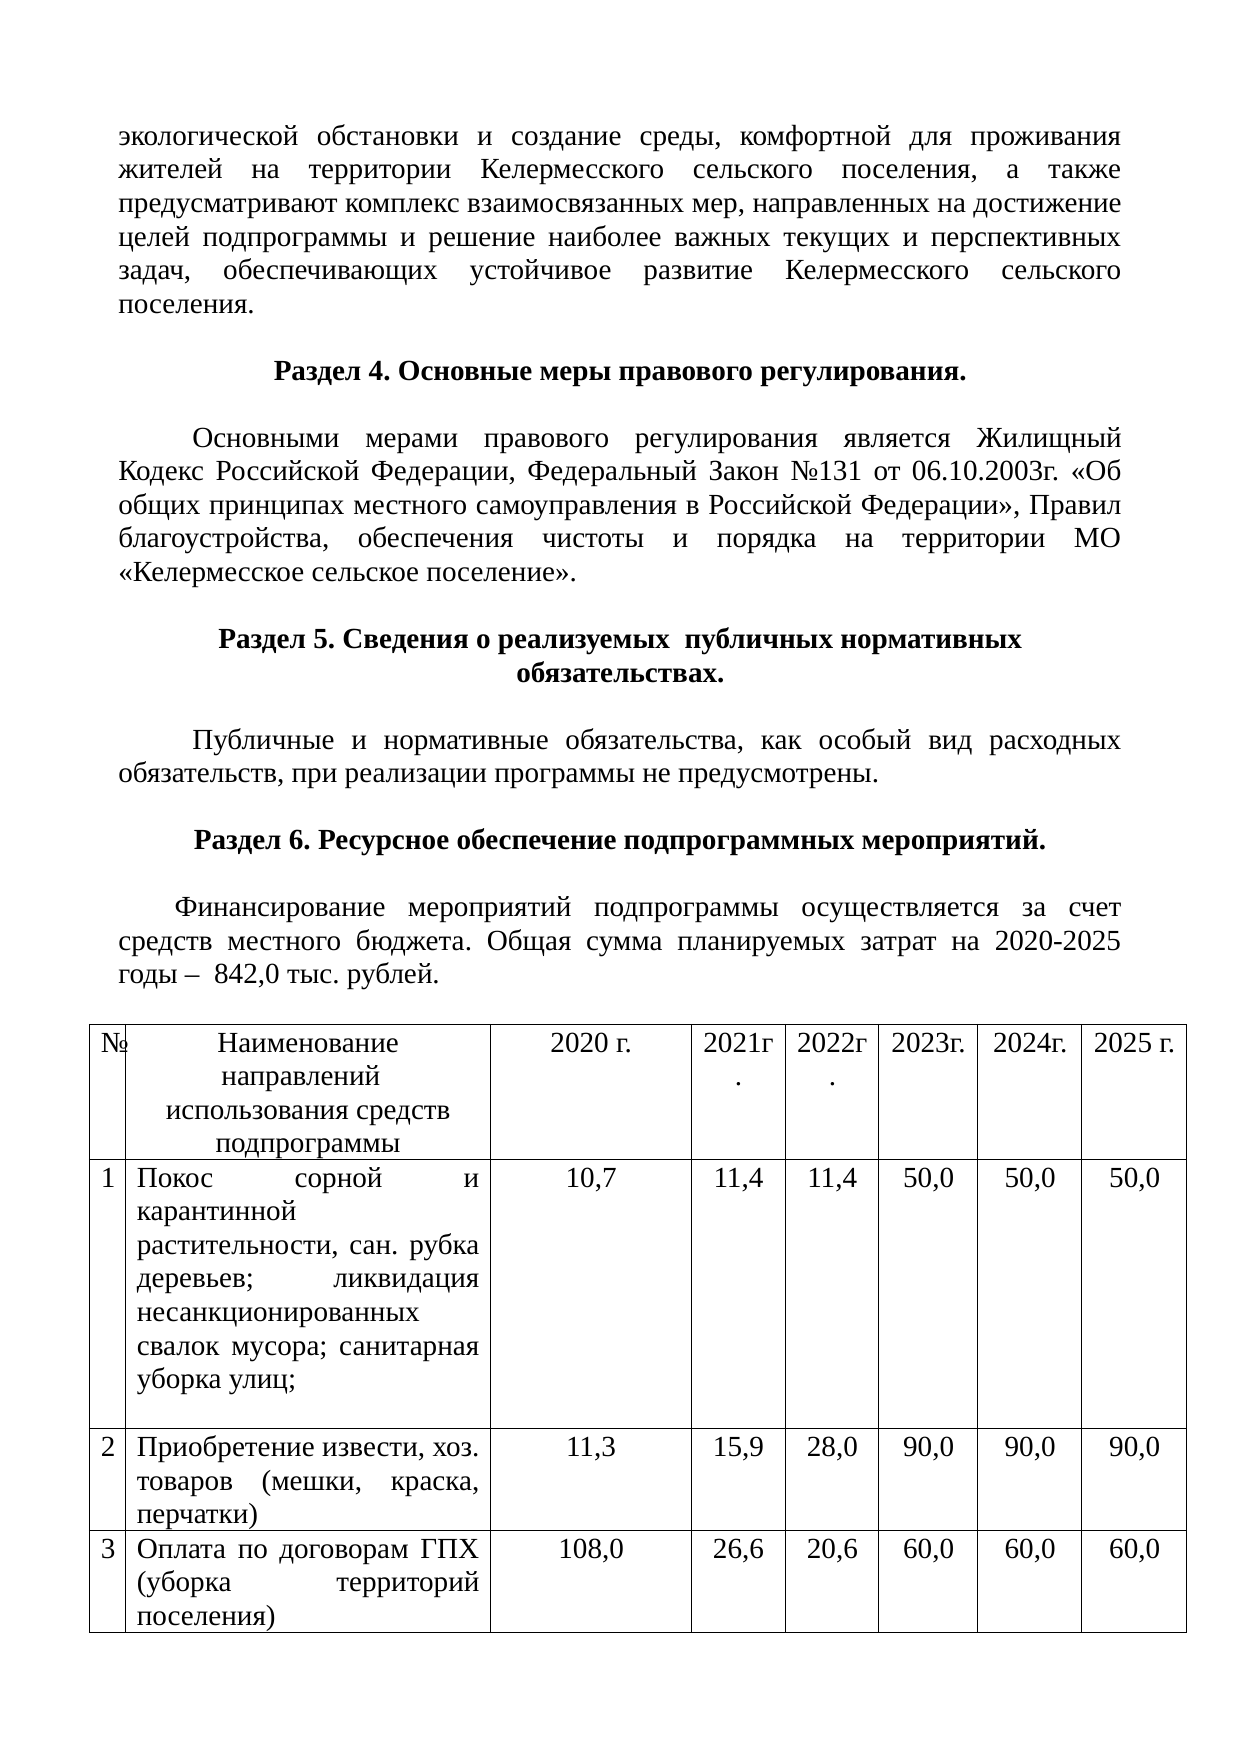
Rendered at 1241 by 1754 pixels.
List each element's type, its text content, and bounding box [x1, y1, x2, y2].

table_header 2024г. [978, 1025, 1081, 1159]
table_header 2022г. [786, 1025, 878, 1159]
table_header 2025 г. [1082, 1025, 1186, 1159]
table_cell Приобретение извести, хоз. товаров (мешки, краска, перчатки) [126, 1429, 490, 1530]
table_cell 3 [90, 1531, 125, 1632]
table_header № [90, 1025, 125, 1159]
table_cell 10,7 [491, 1160, 691, 1428]
table_cell 50,0 [978, 1160, 1081, 1428]
table_cell 2 [90, 1429, 125, 1530]
text Раздел 5. Сведения о реализуемых публичных нормативных обязательствах. [118, 621, 1122, 688]
table_cell 11,4 [786, 1160, 878, 1428]
table_header 2020 г. [491, 1025, 691, 1159]
table_header 2023г. [879, 1025, 977, 1159]
table_cell Оплата по договорам ГПХ (уборка территорий поселения) [126, 1531, 490, 1632]
table_cell 50,0 [1082, 1160, 1186, 1428]
table_cell 108,0 [491, 1531, 691, 1632]
table_cell 90,0 [879, 1429, 977, 1530]
text Раздел 4. Основные меры правового регулирования. [118, 353, 1122, 386]
table_cell 28,0 [786, 1429, 878, 1530]
text Раздел 6. Ресурсное обеспечение подпрограммных мероприятий. [118, 822, 1122, 856]
table_cell 20,6 [786, 1531, 878, 1632]
table_cell 50,0 [879, 1160, 977, 1428]
table_header Наименование направлений использования средств подпрограммы [126, 1025, 490, 1159]
table_cell 60,0 [879, 1531, 977, 1632]
table_cell 60,0 [1082, 1531, 1186, 1632]
table_cell 90,0 [1082, 1429, 1186, 1530]
text Публичные и нормативные обязательства, как особый вид расходных обязательств, при реализации программы не предусмотрены. [118, 722, 1122, 789]
table_cell 26,6 [692, 1531, 785, 1632]
table_cell Покос сорной и карантинной растительности, сан. рубка деревьев; ликвидация несанкционированных свалок мусора; санитарная уборка улиц; [126, 1160, 490, 1428]
text Основными мерами правового регулирования является Жилищный Кодекс Российской Федерации, Федеральный Закон №131 от 06.10.2003г. «Об общих принципах местного самоуправления в Российской Федерации», Правил благоустройства, обеспечения чистоты и порядка на территории МО «Келермесское сельское поселение». [118, 420, 1122, 588]
text Финансирование мероприятий подпрограммы осуществляется за счет средств местного бюджета. Общая сумма планируемых затрат на 2020-2025 годы – 842,0 тыс. рублей. [118, 889, 1122, 990]
table_cell 60,0 [978, 1531, 1081, 1632]
table_cell 11,4 [692, 1160, 785, 1428]
table_cell 15,9 [692, 1429, 785, 1530]
text экологической обстановки и создание среды, комфортной для проживания жителей на территории Келермесского сельского поселения, а также предусматривают комплекс взаимосвязанных мер, направленных на достижение целей подпрограммы и решение наиболее важных текущих и перспективных задач, обеспечивающих устойчивое развитие Келермесского сельского поселения. [118, 118, 1122, 319]
table_header 2021г. [692, 1025, 785, 1159]
table_cell 11,3 [491, 1429, 691, 1530]
table_cell 90,0 [978, 1429, 1081, 1530]
table_cell 1 [90, 1160, 125, 1428]
